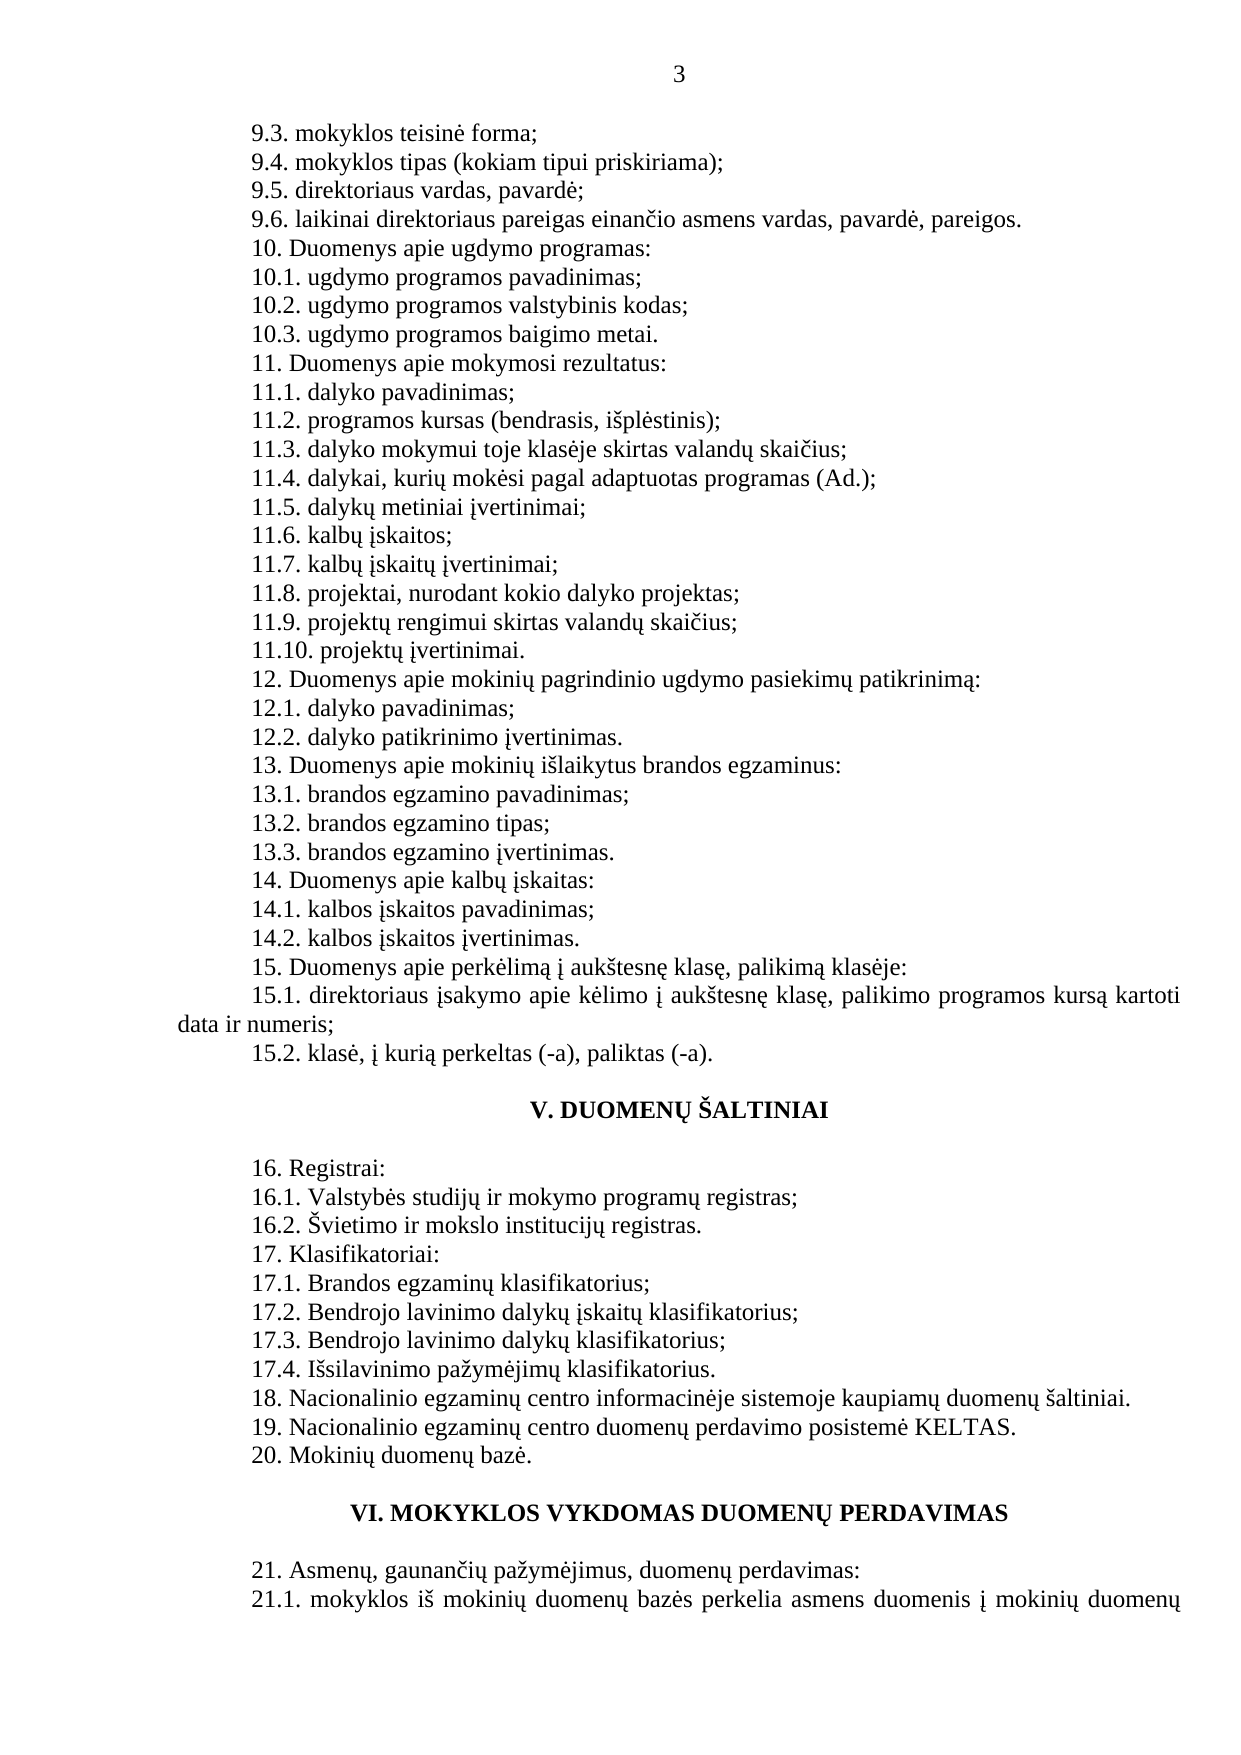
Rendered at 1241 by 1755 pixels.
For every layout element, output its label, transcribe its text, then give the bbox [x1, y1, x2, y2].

text 11.9. projektų rengimui skirtas valandų skaičius; [177, 607, 1181, 636]
text 9.4. mokyklos tipas (kokiam tipui priskiriama); [177, 147, 1181, 176]
text 11.8. projektai, nurodant kokio dalyko projektas; [177, 578, 1181, 607]
text 12.2. dalyko patikrinimo įvertinimas. [177, 722, 1181, 751]
text 9.6. laikinai direktoriaus pareigas einančio asmens vardas, pavardė, pareigos. [177, 204, 1181, 233]
text VI. MOKYKLOS VYKDOMAS DUOMENŲ PERDAVIMAS [177, 1498, 1181, 1527]
text 17.4. Išsilavinimo pažymėjimų klasifikatorius. [177, 1354, 1181, 1383]
text 10.2. ugdymo programos valstybinis kodas; [177, 291, 1181, 319]
text 18. Nacionalinio egzaminų centro informacinėje sistemoje kaupiamų duomenų šaltiniai. [177, 1383, 1181, 1412]
text 11.2. programos kursas (bendrasis, išplėstinis); [177, 406, 1181, 434]
text 11.7. kalbų įskaitų įvertinimai; [177, 549, 1181, 578]
text 16.1. Valstybės studijų ir mokymo programų registras; [177, 1182, 1181, 1211]
text 16.2. Švietimo ir mokslo institucijų registras. [177, 1211, 1181, 1239]
text 13. Duomenys apie mokinių išlaikytus brandos egzaminus: [177, 751, 1181, 779]
text 12.1. dalyko pavadinimas; [177, 693, 1181, 722]
text 21.1. mokyklos iš mokinių duomenų bazės perkelia asmens duomenis į mokinių duomenų [177, 1584, 1181, 1613]
text 13.3. brandos egzamino įvertinimas. [177, 837, 1181, 866]
text 15. Duomenys apie perkėlimą į aukštesnę klasę, palikimą klasėje: [177, 952, 1181, 981]
text 11.6. kalbų įskaitos; [177, 521, 1181, 549]
text 15.1. direktoriaus įsakymo apie kėlimo į aukštesnę klasę, palikimo programos kursą kartoti data ir numeris; [177, 981, 1181, 1038]
text 11.5. dalykų metiniai įvertinimai; [177, 492, 1181, 521]
text 17.3. Bendrojo lavinimo dalykų klasifikatorius; [177, 1326, 1181, 1354]
text 11.4. dalykai, kurių mokėsi pagal adaptuotas programas (Ad.); [177, 463, 1181, 492]
text 14.1. kalbos įskaitos pavadinimas; [177, 894, 1181, 923]
text 14.2. kalbos įskaitos įvertinimas. [177, 923, 1181, 952]
text 15.2. klasė, į kurią perkeltas (-a), paliktas (-a). [177, 1038, 1181, 1067]
text 17.1. Brandos egzaminų klasifikatorius; [177, 1268, 1181, 1297]
text 10. Duomenys apie ugdymo programas: [177, 233, 1181, 262]
text 11.3. dalyko mokymui toje klasėje skirtas valandų skaičius; [177, 434, 1181, 463]
text 21. Asmenų, gaunančių pažymėjimus, duomenų perdavimas: [177, 1556, 1181, 1584]
text 9.5. direktoriaus vardas, pavardė; [177, 176, 1181, 204]
text 17. Klasifikatoriai: [177, 1239, 1181, 1268]
text 12. Duomenys apie mokinių pagrindinio ugdymo pasiekimų patikrinimą: [177, 664, 1181, 693]
text 20. Mokinių duomenų bazė. [177, 1441, 1181, 1469]
text 19. Nacionalinio egzaminų centro duomenų perdavimo posistemė KELTAS. [177, 1412, 1181, 1441]
text 11.1. dalyko pavadinimas; [177, 377, 1181, 406]
text 13.2. brandos egzamino tipas; [177, 808, 1181, 837]
text 13.1. brandos egzamino pavadinimas; [177, 779, 1181, 808]
text 10.1. ugdymo programos pavadinimas; [177, 262, 1181, 291]
text 9.3. mokyklos teisinė forma; [177, 118, 1181, 147]
text 16. Registrai: [177, 1153, 1181, 1182]
text 11. Duomenys apie mokymosi rezultatus: [177, 348, 1181, 377]
text 17.2. Bendrojo lavinimo dalykų įskaitų klasifikatorius; [177, 1297, 1181, 1326]
text 10.3. ugdymo programos baigimo metai. [177, 319, 1181, 348]
text 11.10. projektų įvertinimai. [177, 636, 1181, 664]
text 14. Duomenys apie kalbų įskaitas: [177, 866, 1181, 894]
text V. DUOMENŲ ŠALTINIAI [177, 1096, 1181, 1124]
